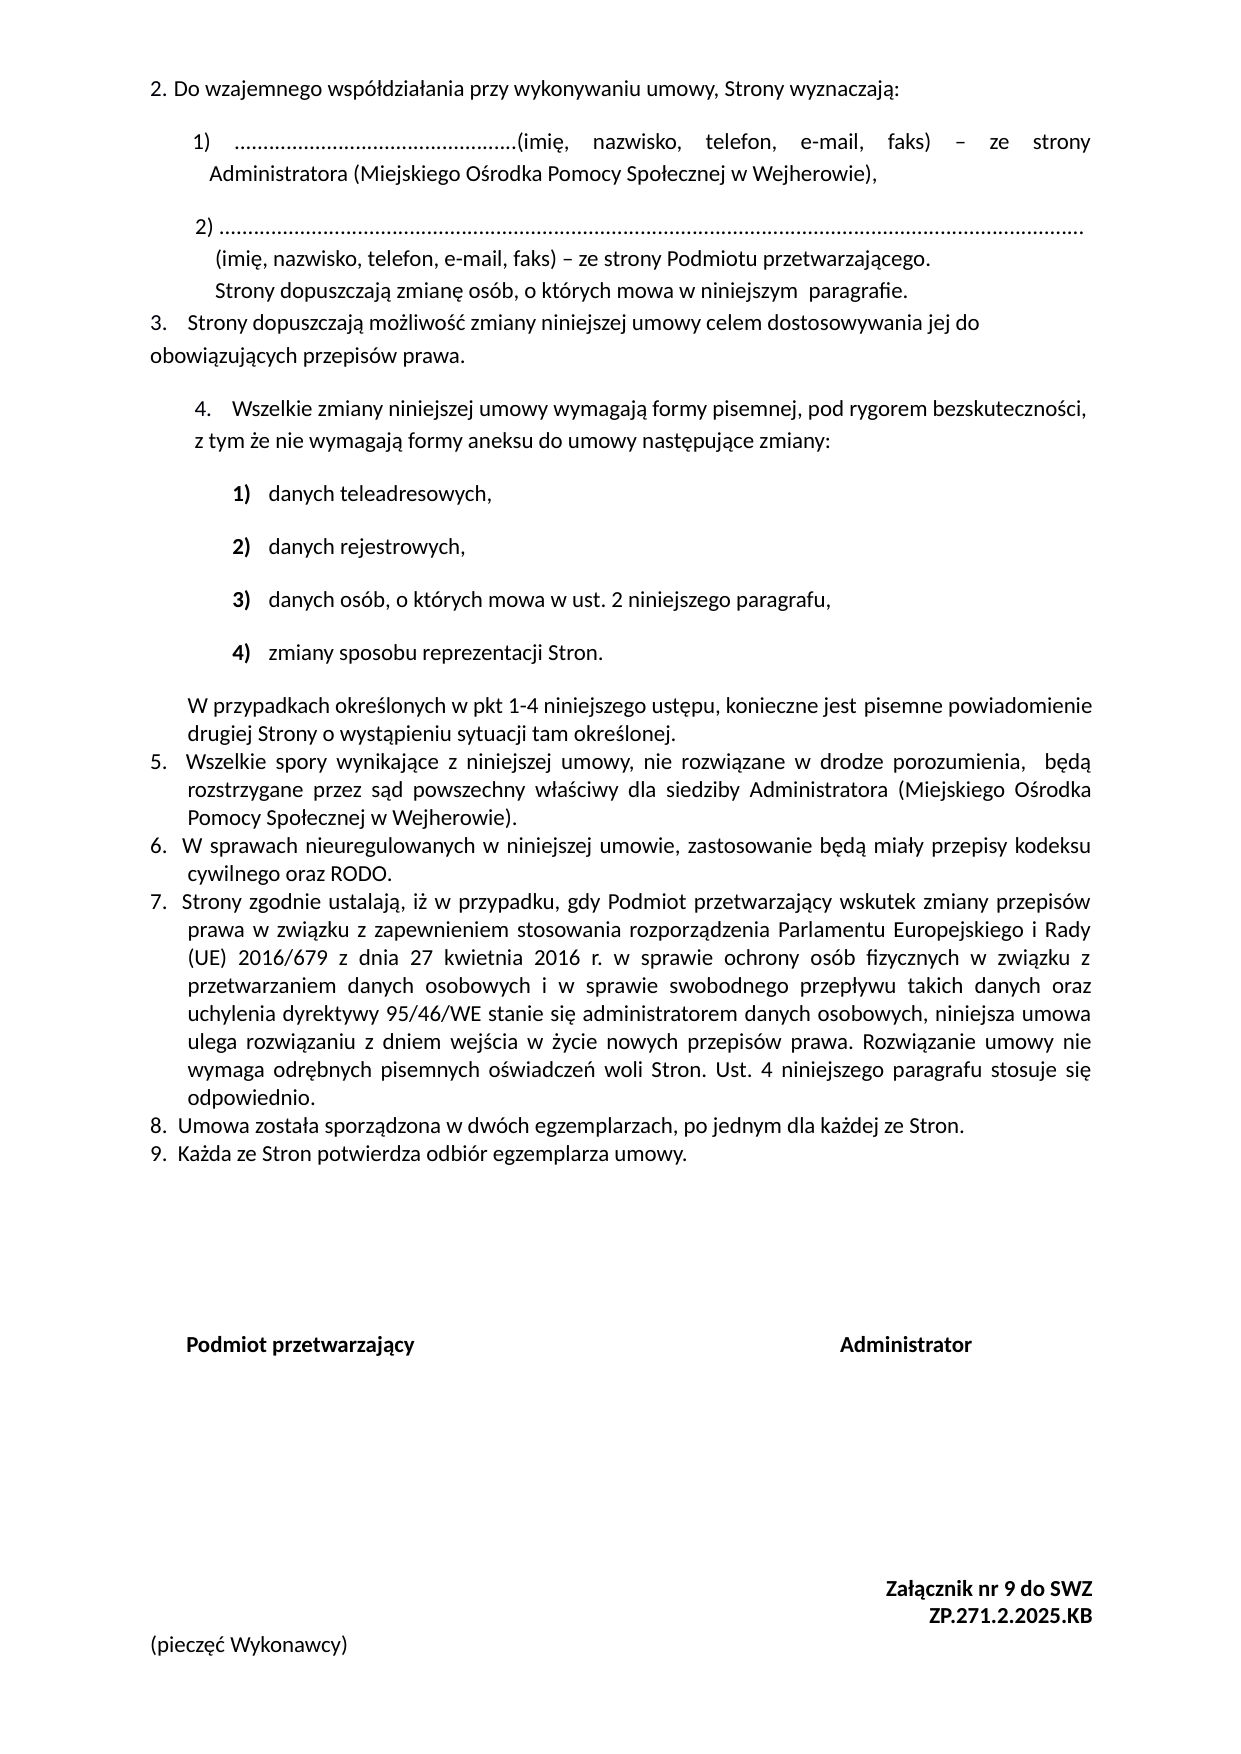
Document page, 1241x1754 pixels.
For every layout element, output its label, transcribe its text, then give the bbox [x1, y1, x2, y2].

text Podmiot przetwarzający Administrator [150, 1329, 1092, 1358]
text Strony dopuszczają zmianę osób, o których mowa w niniejszym paragrafie. [194, 276, 1092, 304]
text 6. W sprawach nieuregulowanych w niniejszej umowie, zastosowanie będą miały przepisy kodeksu cywilnego oraz RODO. [150, 831, 1092, 887]
list Do wzajemnego współdziałania przy wykonywaniu umowy, Strony wyznaczają: [150, 74, 1092, 102]
text 7. Strony zgodnie ustalają, iż w przypadku, gdy Podmiot przetwarzający wskutek zmiany przepisów prawa w związku z zapewnieniem stosowania rozporządzenia Parlamentu Europejskiego i Rady (UE) 2016/679 z dnia 27 kwietnia 2016 r. w sprawie ochrony osób fizycznych w związku z przetwarzaniem danych osobowych i w sprawie swobodnego przepływu takich danych oraz uchylenia dyrektywy 95/46/WE stanie się administratorem danych osobowych, niniejsza umowa ulega rozwiązaniu z dniem wejścia w życie nowych przepisów prawa. Rozwiązanie umowy nie wymaga odrębnych pisemnych oświadczeń woli Stron. Ust. 4 niniejszego paragrafu stosuje się odpowiednio. [150, 887, 1092, 1111]
list danych osób, o których mowa w ust. 2 niniejszego paragrafu, [150, 585, 1092, 613]
text Załącznik nr 9 do SWZ [667, 1574, 1092, 1602]
list danych teleadresowych, [150, 479, 1092, 507]
list zmiany sposobu reprezentacji Stron. [150, 638, 1092, 666]
text 2) ...................................................................................................................................................... [179, 212, 1092, 240]
list Wszelkie zmiany niniejszej umowy wymagają formy pisemnej, pod rygorem bezskuteczności, z tym że nie wymagają formy aneksu do umowy następujące zmiany: [194, 394, 1092, 454]
list Strony dopuszczają możliwość zmiany niniejszej umowy celem dostosowywania jej do obowiązujących przepisów prawa. [150, 308, 1092, 369]
text 5. Wszelkie spory wynikające z niniejszej umowy, nie rozwiązane w drodze porozumienia, będą rozstrzygane przez sąd powszechny właściwy dla siedziby Administratora (Miejskiego Ośrodka Pomocy Społecznej w Wejherowie). [150, 747, 1092, 831]
text 8. Umowa została sporządzona w dwóch egzemplarzach, po jednym dla każdej ze Stron. [150, 1111, 1092, 1139]
text 1) .................................................(imię, nazwisko, telefon, e-mail, faks) – ze strony Administratora (Miejskiego Ośrodka Pomocy Społecznej w Wejherowie), [192, 127, 1092, 187]
text W przypadkach określonych w pkt 1-4 niniejszego ustępu, konieczne jest pisemne powiadomienie drugiej Strony o wystąpieniu sytuacji tam określonej. [187, 691, 1092, 747]
text (imię, nazwisko, telefon, e-mail, faks) – ze strony Podmiotu przetwarzającego. [179, 244, 1092, 272]
list danych rejestrowych, [150, 532, 1092, 560]
text (pieczęć Wykonawcy) [150, 1630, 1092, 1658]
text 9. Każda ze Stron potwierdza odbiór egzemplarza umowy. [150, 1139, 1092, 1167]
text ZP.271.2.2025.KB [694, 1602, 1092, 1630]
